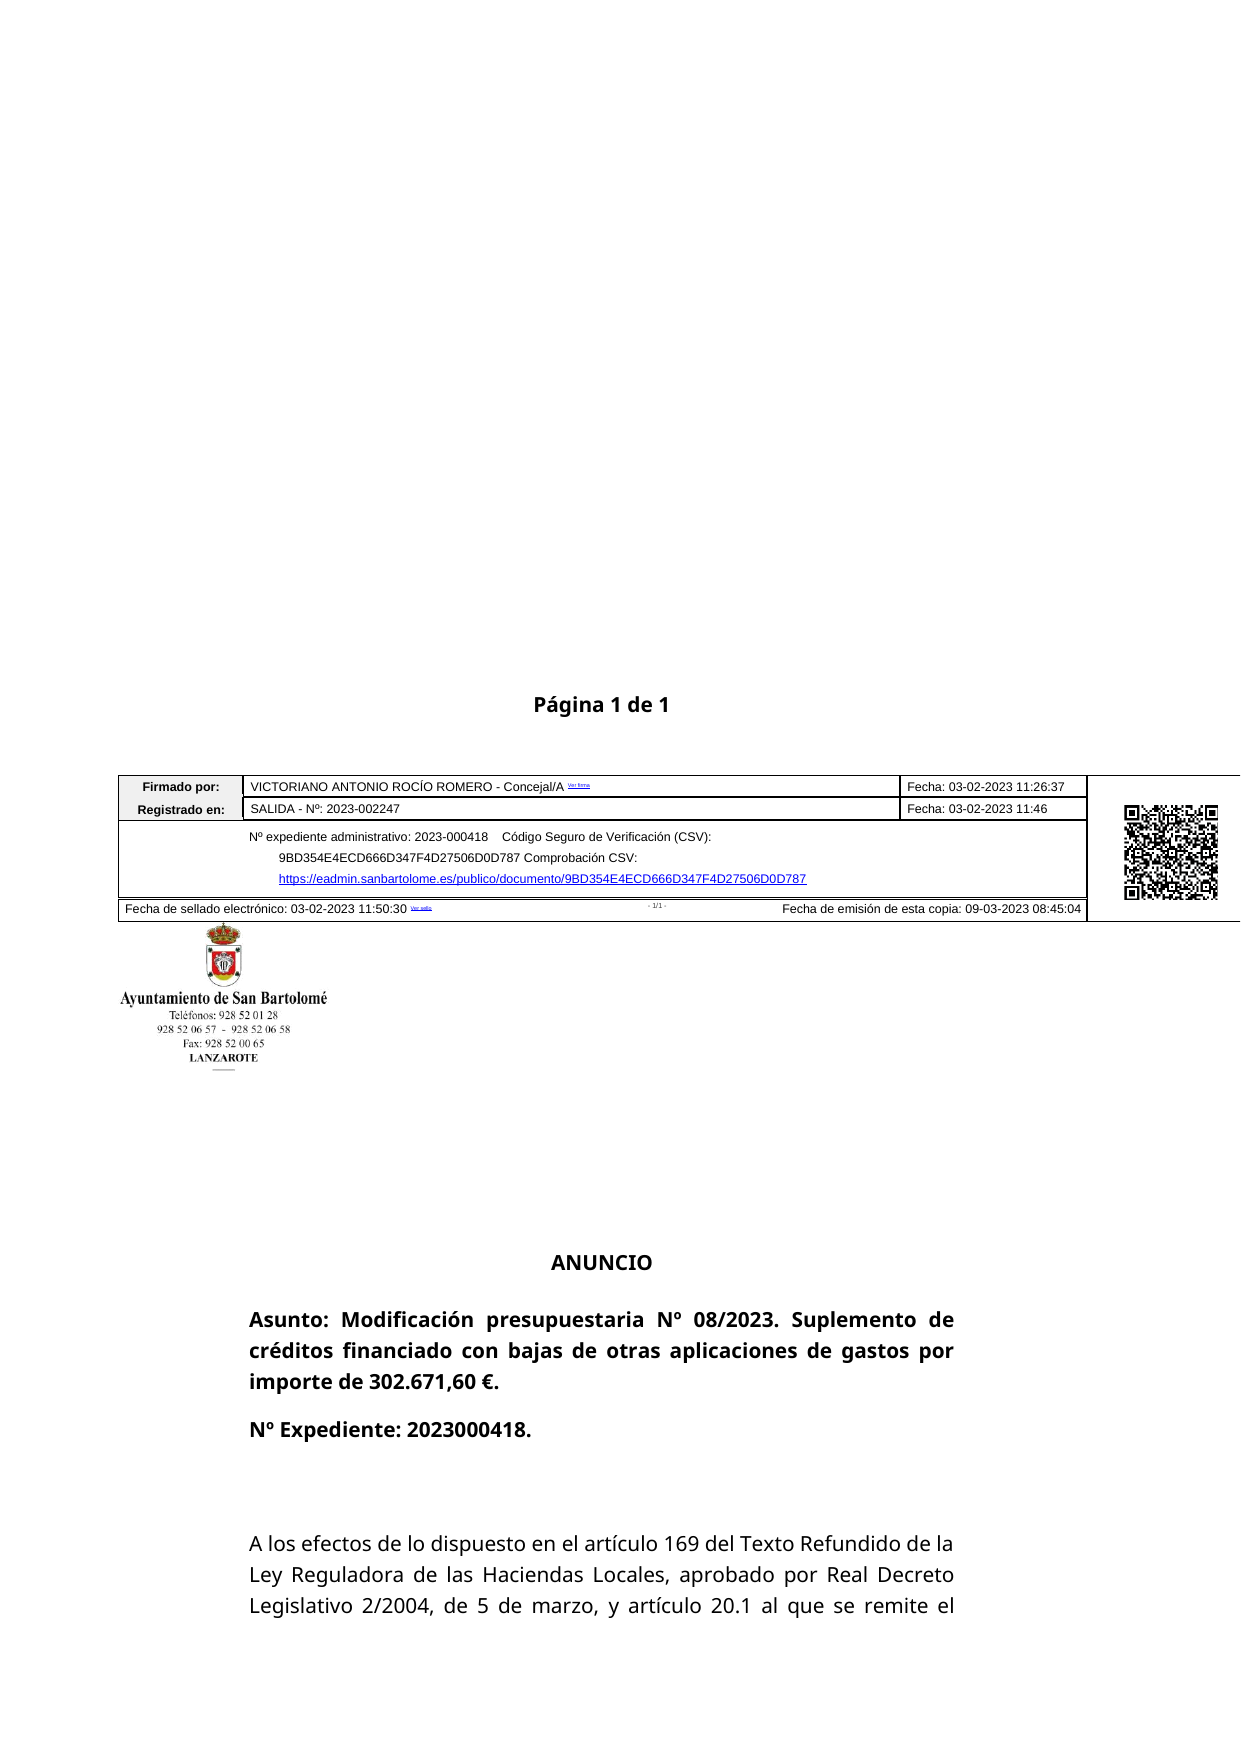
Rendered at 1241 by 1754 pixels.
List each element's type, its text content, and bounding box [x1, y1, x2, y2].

text Página 1 de 1 [267, 690, 936, 718]
text ANUNCIO [267, 1248, 936, 1276]
table_cell SALIDA - Nº: 2023-002247 [244, 798, 899, 819]
text Nº Expediente: 2023000418. [249, 1416, 1122, 1444]
table_header Firmado por: [119, 776, 242, 794]
table_header VICTORIANO ANTONIO ROCÍO ROMERO - Concejal/A Ver firma [244, 776, 899, 796]
table_cell Fecha de sellado electrónico: 03-02-2023 11:50:30 Ver sello - 1/1 - Fecha de emisión de esta copia: 09-03-2023 08:45:04 [119, 900, 1086, 921]
text A los efectos de lo dispuesto en el artículo 169 del Texto Refundido de la Ley Reguladora de las Haciendas Locales, aprobado por Real Decreto Legislativo 2/2004, de 5 de marzo, y artículo 20.1 al que se remite el [249, 1529, 955, 1620]
table_header [1088, 776, 1240, 921]
table_cell Fecha: 03-02-2023 11:46 [901, 798, 1086, 819]
text Asunto: Modificación presupuestaria Nº 08/2023. Suplemento de créditos financiado con bajas de otras aplicaciones de gastos por importe de 302.671,60 €. [249, 1305, 955, 1396]
table_cell Nº expediente administrativo: 2023-000418 Código Seguro de Verificación (CSV): 9BD354E4ECD666D347F4D27506D0D787 Comprobación CSV: https://eadmin.sanbartolome.es/publico/documento/9BD354E4ECD666D347F4D27506D0D787 [119, 821, 1086, 897]
table_header Fecha: 03-02-2023 11:26:37 [901, 776, 1086, 796]
table_cell Registrado en: [119, 800, 242, 817]
